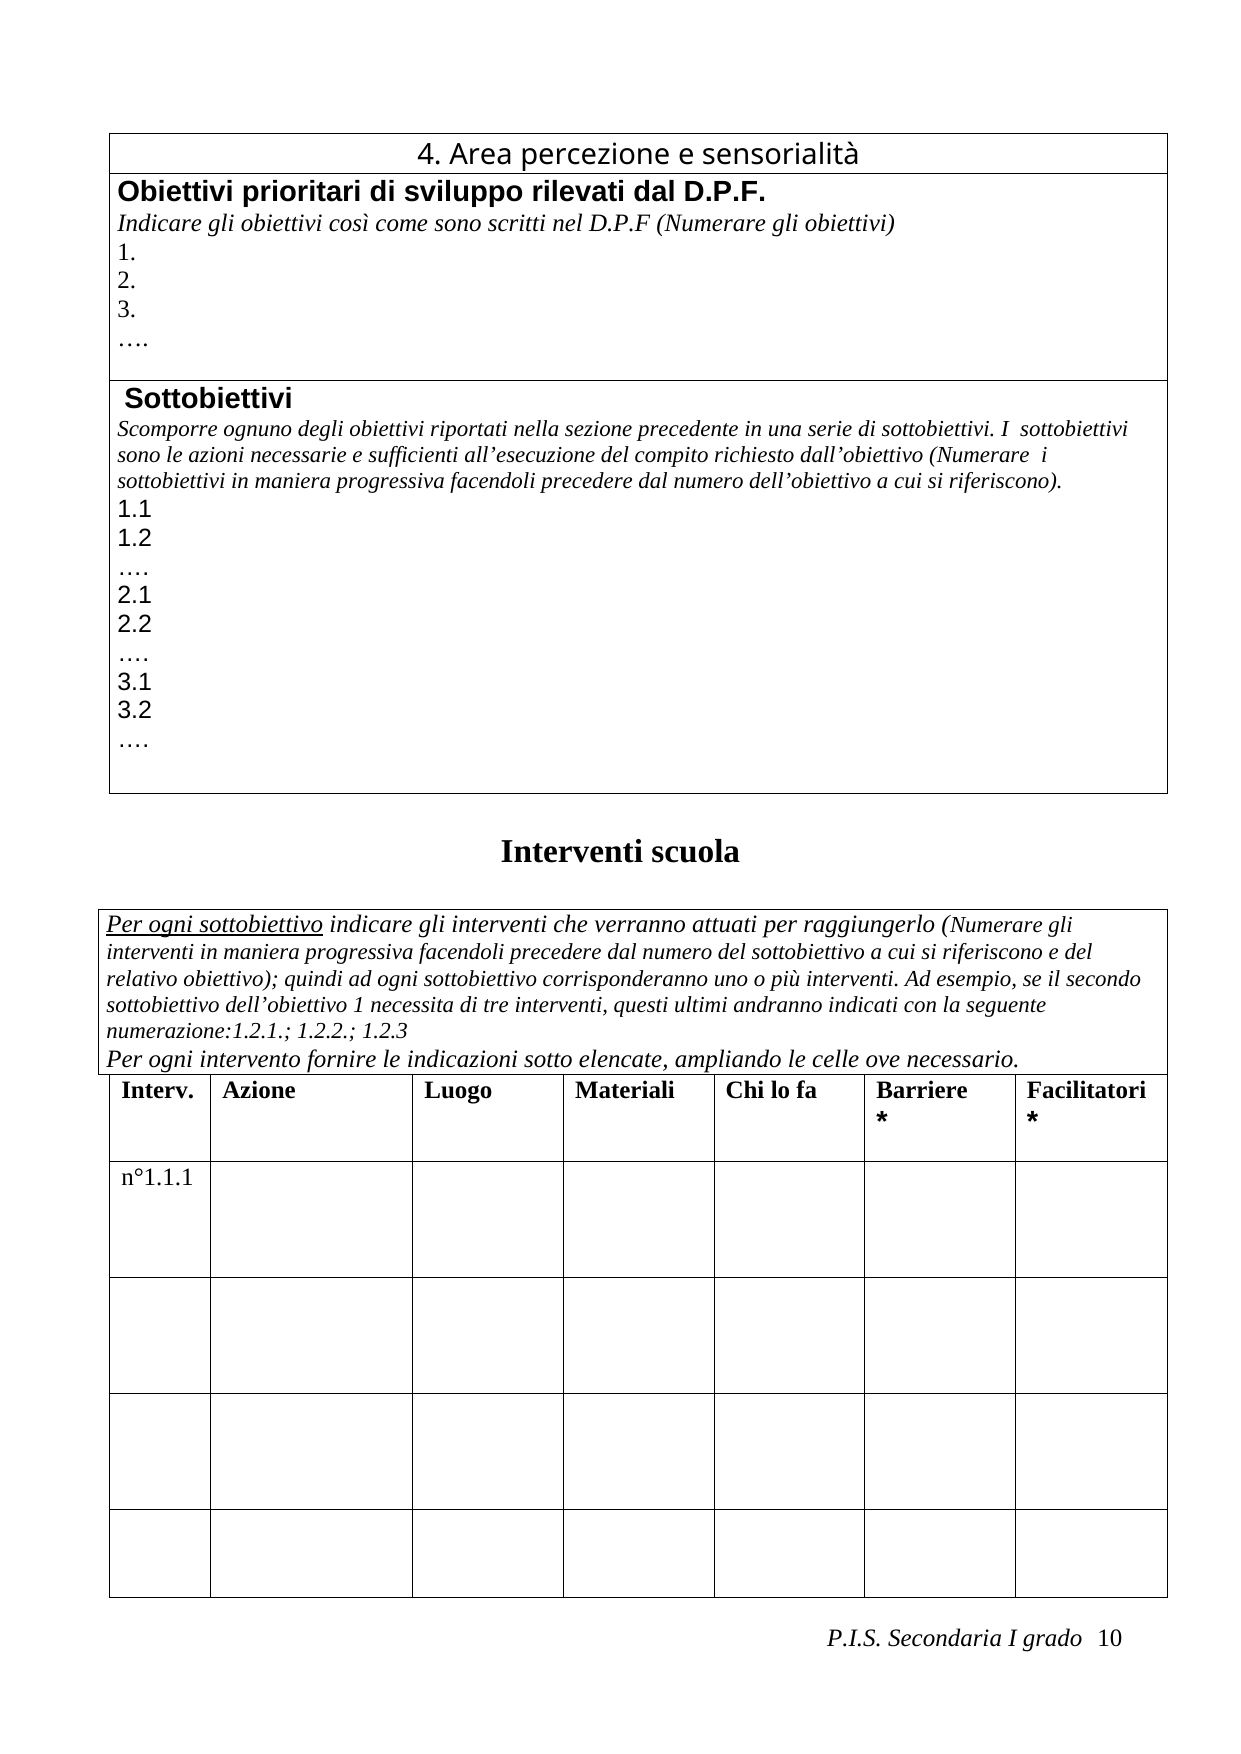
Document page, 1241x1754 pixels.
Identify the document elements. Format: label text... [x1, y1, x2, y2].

table_cell [211, 1162, 412, 1277]
table_cell [1016, 1162, 1167, 1277]
table_cell [211, 1510, 412, 1597]
table_cell [413, 1278, 563, 1393]
table_cell [865, 1394, 1015, 1509]
table_cell Luogo [413, 1075, 563, 1161]
table_cell [564, 1162, 714, 1277]
table_header Per ogni sottobiettivo indicare gli interventi che verranno attuati per raggiungerlo (Numerare gli interventi in maniera progressiva facendoli precedere dal numero del sottobiettivo a cui si riferiscono e del relativo obiettivo); quindi ad ogni sottobiettivo corrisponderanno uno o più interventi. Ad esempio, se il secondo sottobiettivo dell’obiettivo 1 necessita di tre interventi, questi ultimi andranno indicati con la seguente numerazione:1.2.1.; 1.2.2.; 1.2.3 Per ogni intervento fornire le indicazioni sotto elencate, ampliando le celle ove necessario. [99, 910, 1167, 1074]
table_cell [110, 1510, 210, 1597]
table_cell Obiettivi prioritari di sviluppo rilevati dal D.P.F. Indicare gli obiettivi così come sono scritti nel D.P.F (Numerare gli obiettivi) 1. 2. 3. …. [110, 174, 1167, 380]
table_cell Materiali [564, 1075, 714, 1161]
table_cell [1016, 1510, 1167, 1597]
table_cell [715, 1162, 864, 1277]
table_cell [715, 1510, 864, 1597]
table_cell [1016, 1394, 1167, 1509]
table_cell [99, 1161, 109, 1277]
table_cell [865, 1510, 1015, 1597]
table_cell Interv. [110, 1075, 210, 1161]
table_cell Sottobiettivi Scomporre ognuno degli obiettivi riportati nella sezione precedente in una serie di sottobiettivi. I sottobiettivi sono le azioni necessarie e sufficienti all’esecuzione del compito richiesto dall’obiettivo (Numerare i sottobiettivi in maniera progressiva facendoli precedere dal numero dell’obiettivo a cui si riferiscono). 1.1 1.2 …. 2.1 2.2 …. 3.1 3.2 …. [110, 381, 1167, 792]
table_cell [715, 1278, 864, 1393]
table_cell [99, 1509, 109, 1597]
table_cell [564, 1510, 714, 1597]
table_header 4. Area percezione e sensorialità [110, 134, 1167, 173]
text Interventi scuola [118, 832, 1122, 870]
table_cell [99, 1075, 109, 1161]
table_cell [413, 1510, 563, 1597]
table_cell [413, 1162, 563, 1277]
table_cell [99, 1393, 109, 1509]
table_cell [110, 1394, 210, 1509]
table_cell [564, 1278, 714, 1393]
table_cell [715, 1394, 864, 1509]
table_cell [865, 1162, 1015, 1277]
table_cell [1016, 1278, 1167, 1393]
table_cell [413, 1394, 563, 1509]
table_cell [211, 1394, 412, 1509]
table_cell [865, 1278, 1015, 1393]
table_cell Chi lo fa [715, 1075, 864, 1161]
table_cell [564, 1394, 714, 1509]
table_cell [211, 1278, 412, 1393]
table_cell [110, 1278, 210, 1393]
table_cell Azione [211, 1075, 412, 1161]
table_cell [99, 1277, 109, 1393]
table_cell Facilitatori* [1016, 1075, 1167, 1161]
table_cell n°1.1.1 [110, 1162, 210, 1277]
table_cell Barriere * [865, 1075, 1015, 1161]
